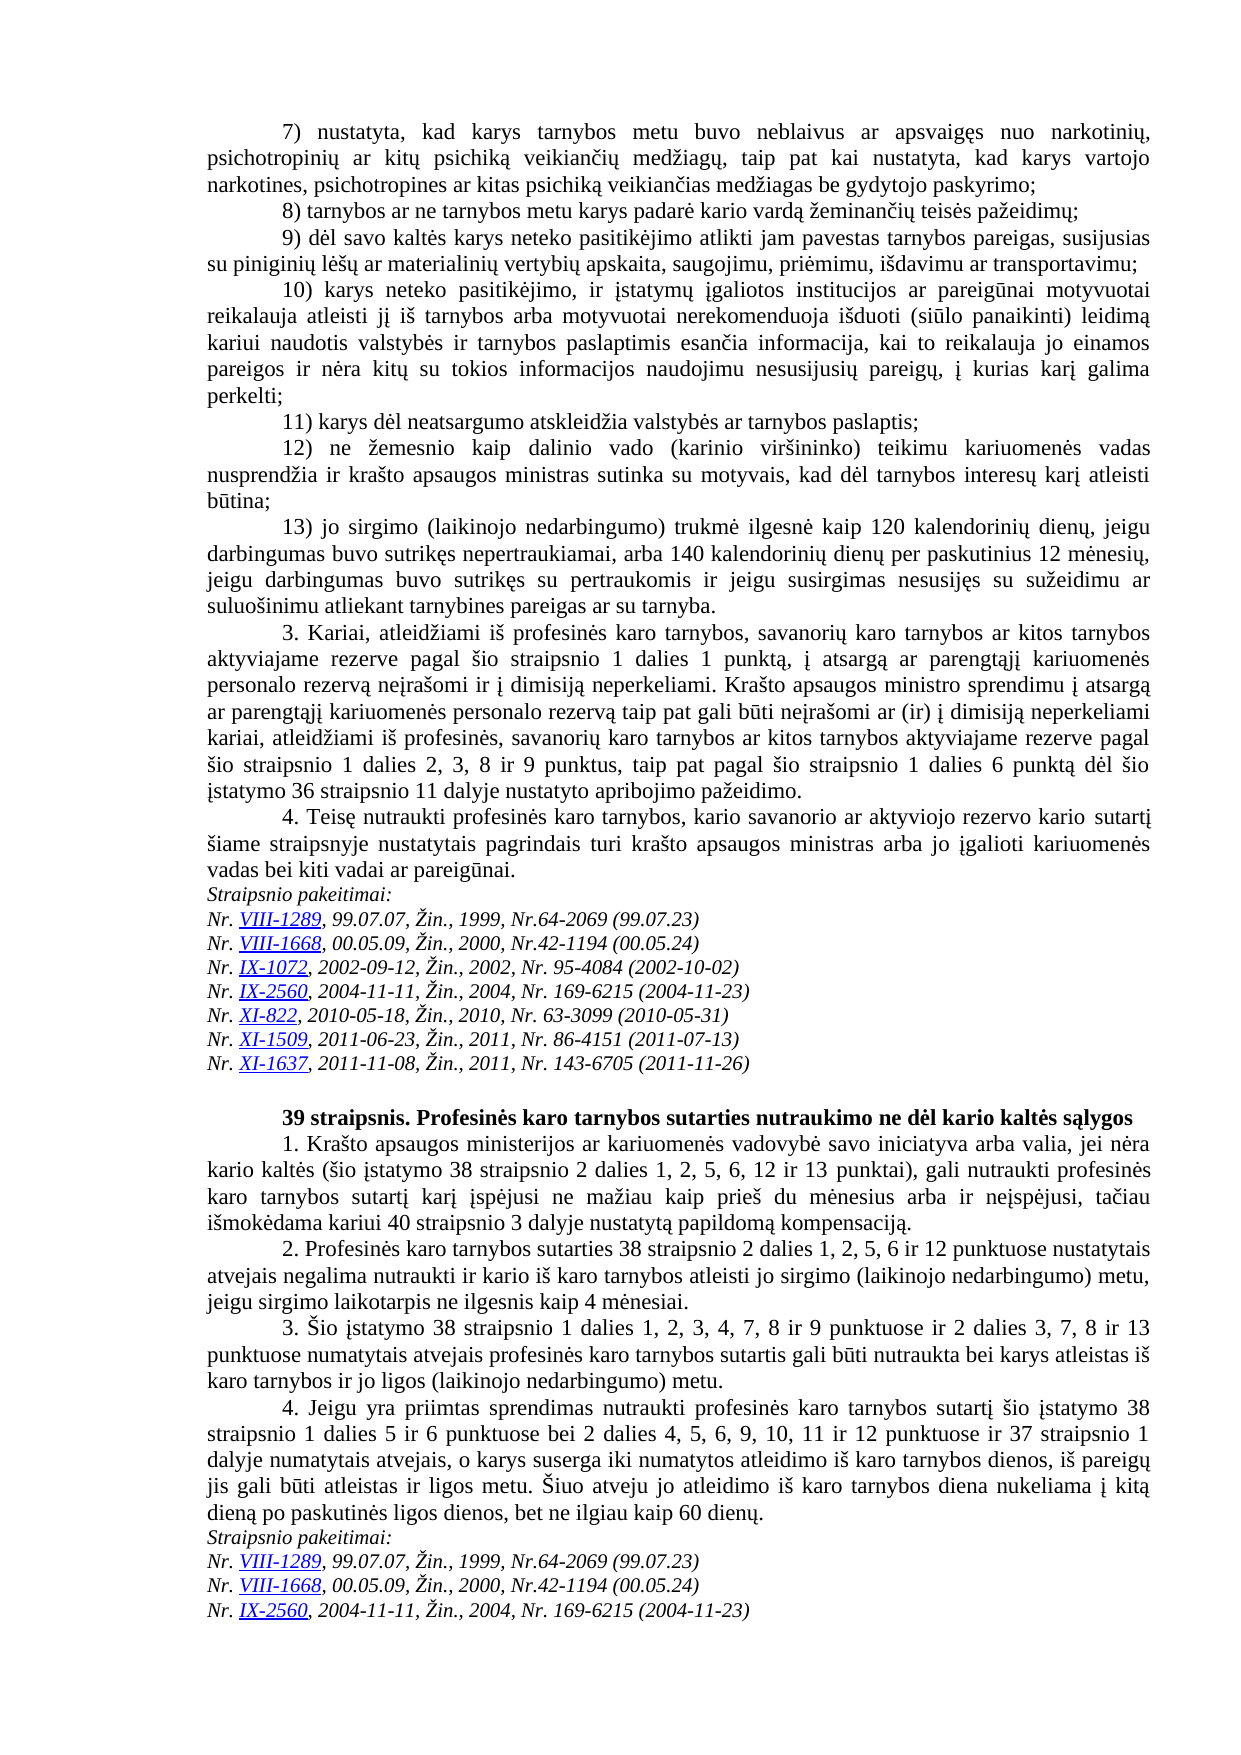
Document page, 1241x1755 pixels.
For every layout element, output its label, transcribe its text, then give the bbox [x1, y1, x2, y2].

text 1. Krašto apsaugos ministerijos ar kariuomenės vadovybė savo iniciatyva arba valia, jei nėra kario kaltės (šio įstatymo 38 straipsnio 2 dalies 1, 2, 5, 6, 12 ir 13 punktai), gali nutraukti profesinės karo tarnybos sutartį karį įspėjusi ne mažiau kaip prieš du mėnesius arba ir neįspėjusi, tačiau išmokėdama kariui 40 straipsnio 3 dalyje nustatytą papildomą kompensaciją. [207, 1130, 1152, 1235]
text Nr. IX-2560, 2004-11-11, Žin., 2004, Nr. 169-6215 (2004-11-23) [207, 979, 1152, 1003]
text 3. Kariai, atleidžiami iš profesinės karo tarnybos, savanorių karo tarnybos ar kitos tarnybos aktyviajame rezerve pagal šio straipsnio 1 dalies 1 punktą, į atsargą ar parengtąjį kariuomenės personalo rezervą neįrašomi ir į dimisiją neperkeliami. Krašto apsaugos ministro sprendimu į atsargą ar parengtąjį kariuomenės personalo rezervą taip pat gali būti neįrašomi ar (ir) į dimisiją neperkeliami kariai, atleidžiami iš profesinės, savanorių karo tarnybos ar kitos tarnybos aktyviajame rezerve pagal šio straipsnio 1 dalies 2, 3, 8 ir 9 punktus, taip pat pagal šio straipsnio 1 dalies 6 punktą dėl šio įstatymo 36 straipsnio 11 dalyje nustatyto apribojimo pažeidimo. [207, 619, 1152, 803]
text 4. Teisę nutraukti profesinės karo tarnybos, kario savanorio ar aktyviojo rezervo kario sutartį šiame straipsnyje nustatytais pagrindais turi krašto apsaugos ministras arba jo įgalioti kariuomenės vadas bei kiti vadai ar pareigūnai. [207, 803, 1152, 882]
text 8) tarnybos ar ne tarnybos metu karys padarė kario vardą žeminančių teisės pažeidimų; [207, 197, 1152, 223]
text Nr. XI-1509, 2011-06-23, Žin., 2011, Nr. 86-4151 (2011-07-13) [207, 1027, 1152, 1051]
text Nr. XI-1637, 2011-11-08, Žin., 2011, Nr. 143-6705 (2011-11-26) [207, 1051, 1152, 1075]
text Straipsnio pakeitimai: [207, 1525, 1152, 1549]
text 12) ne žemesnio kaip dalinio vado (karinio viršininko) teikimu kariuomenės vadas nusprendžia ir krašto apsaugos ministras sutinka su motyvais, kad dėl tarnybos interesų karį atleisti būtina; [207, 434, 1152, 513]
text 7) nustatyta, kad karys tarnybos metu buvo neblaivus ar apsvaigęs nuo narkotinių, psichotropinių ar kitų psichiką veikiančių medžiagų, taip pat kai nustatyta, kad karys vartojo narkotines, psichotropines ar kitas psichiką veikiančias medžiagas be gydytojo paskyrimo; [207, 118, 1152, 197]
text 11) karys dėl neatsargumo atskleidžia valstybės ar tarnybos paslaptis; [207, 408, 1152, 434]
text 13) jo sirgimo (laikinojo nedarbingumo) trukmė ilgesnė kaip 120 kalendorinių dienų, jeigu darbingumas buvo sutrikęs nepertraukiamai, arba 140 kalendorinių dienų per paskutinius 12 mėnesių, jeigu darbingumas buvo sutrikęs su pertraukomis ir jeigu susirgimas nesusijęs su sužeidimu ar suluošinimu atliekant tarnybines pareigas ar su tarnyba. [207, 513, 1152, 619]
text 2. Profesinės karo tarnybos sutarties 38 straipsnio 2 dalies 1, 2, 5, 6 ir 12 punktuose nustatytais atvejais negalima nutraukti ir kario iš karo tarnybos atleisti jo sirgimo (laikinojo nedarbingumo) metu, jeigu sirgimo laikotarpis ne ilgesnis kaip 4 mėnesiai. [207, 1235, 1152, 1314]
text Nr. IX-2560, 2004-11-11, Žin., 2004, Nr. 169-6215 (2004-11-23) [207, 1597, 1152, 1622]
text 4. Jeigu yra priimtas sprendimas nutraukti profesinės karo tarnybos sutartį šio įstatymo 38 straipsnio 1 dalies 5 ir 6 punktuose bei 2 dalies 4, 5, 6, 9, 10, 11 ir 12 punktuose ir 37 straipsnio 1 dalyje numatytais atvejais, o karys suserga iki numatytos atleidimo iš karo tarnybos dienos, iš pareigų jis gali būti atleistas ir ligos metu. Šiuo atveju jo atleidimo iš karo tarnybos diena nukeliama į kitą dieną po paskutinės ligos dienos, bet ne ilgiau kaip 60 dienų. [207, 1393, 1152, 1525]
text Nr. VIII-1289, 99.07.07, Žin., 1999, Nr.64-2069 (99.07.23) [207, 1549, 1152, 1573]
text 10) karys neteko pasitikėjimo, ir įstatymų įgaliotos institucijos ar pareigūnai motyvuotai reikalauja atleisti jį iš tarnybos arba motyvuotai nerekomenduoja išduoti (siūlo panaikinti) leidimą kariui naudotis valstybės ir tarnybos paslaptimis esančia informacija, kai to reikalauja jo einamos pareigos ir nėra kitų su tokios informacijos naudojimu nesusijusių pareigų, į kurias karį galima perkelti; [207, 276, 1152, 408]
text 9) dėl savo kaltės karys neteko pasitikėjimo atlikti jam pavestas tarnybos pareigas, susijusias su piniginių lėšų ar materialinių vertybių apskaita, saugojimu, priėmimu, išdavimu ar transportavimu; [207, 223, 1152, 276]
text Nr. IX-1072, 2002-09-12, Žin., 2002, Nr. 95-4084 (2002-10-02) [207, 954, 1152, 979]
text Nr. VIII-1289, 99.07.07, Žin., 1999, Nr.64-2069 (99.07.23) [207, 906, 1152, 931]
text Nr. XI-822, 2010-05-18, Žin., 2010, Nr. 63-3099 (2010-05-31) [207, 1003, 1152, 1027]
text Nr. VIII-1668, 00.05.09, Žin., 2000, Nr.42-1194 (00.05.24) [207, 1573, 1152, 1597]
text Straipsnio pakeitimai: [207, 882, 1152, 906]
text 39 straipsnis. Profesinės karo tarnybos sutarties nutraukimo ne dėl kario kaltės sąlygos [282, 1104, 1152, 1130]
text Nr. VIII-1668, 00.05.09, Žin., 2000, Nr.42-1194 (00.05.24) [207, 931, 1152, 954]
text 3. Šio įstatymo 38 straipsnio 1 dalies 1, 2, 3, 4, 7, 8 ir 9 punktuose ir 2 dalies 3, 7, 8 ir 13 punktuose numatytais atvejais profesinės karo tarnybos sutartis gali būti nutraukta bei karys atleistas iš karo tarnybos ir jo ligos (laikinojo nedarbingumo) metu. [207, 1314, 1152, 1393]
